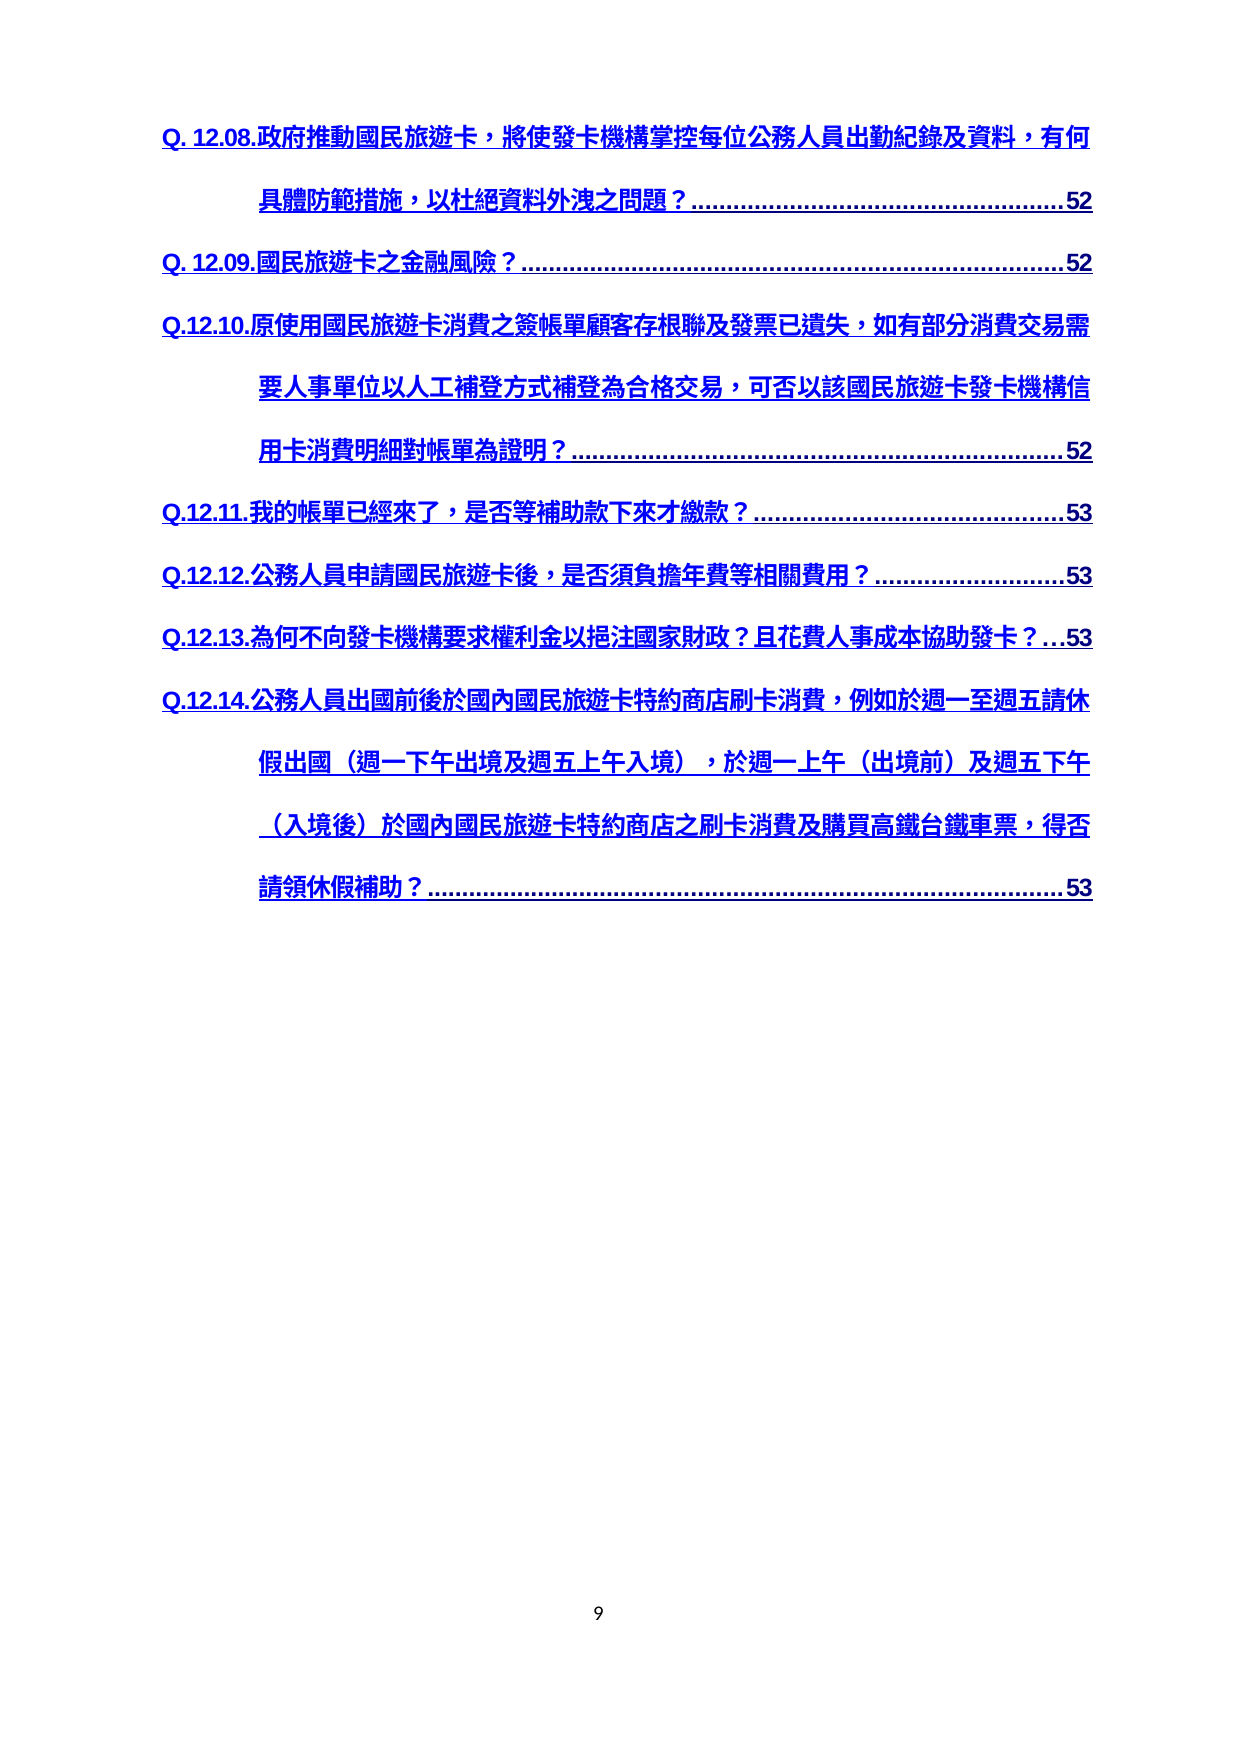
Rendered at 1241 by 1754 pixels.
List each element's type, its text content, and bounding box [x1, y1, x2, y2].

text Q. 12.08.政府推動國民旅遊卡，將使發卡機構掌控每位公務人員出勤紀錄及資料，有何具體防範措施，以杜絕資料外洩之問題？ 52 [162, 94, 1093, 219]
text Q. 12.09.國民旅遊卡之金融風險？ 52 [162, 219, 1093, 273]
text [162, 587, 1093, 594]
text Q.12.13.為何不向發卡機構要求權利金以挹注國家財政？且花費人事成本協助發卡？ 53 [162, 594, 1093, 648]
text Q.12.12.公務人員申請國民旅遊卡後，是否須負擔年費等相關費用？ 53 [162, 532, 1093, 586]
text Q.12.11.我的帳單已經來了，是否等補助款下來才繳款？ 53 [162, 469, 1093, 523]
text [162, 274, 1093, 282]
text [162, 649, 1093, 657]
text [162, 524, 1093, 532]
text Q.12.14.公務人員出國前後於國內國民旅遊卡特約商店刷卡消費，例如於週一至週五請休假出國（週一下午出境及週五上午入境），於週一上午（出境前）及週五下午（入境後）於國內國民旅遊卡特約商店之刷卡消費及購買高鐵台鐵車票，得否請領休假補助？ 53 [162, 657, 1093, 907]
text Q.12.10.原使用國民旅遊卡消費之簽帳單顧客存根聯及發票已遺失，如有部分消費交易需要人事單位以人工補登方式補登為合格交易，可否以該國民旅遊卡發卡機構信用卡消費明細對帳單為證明？ 52 [162, 282, 1093, 469]
